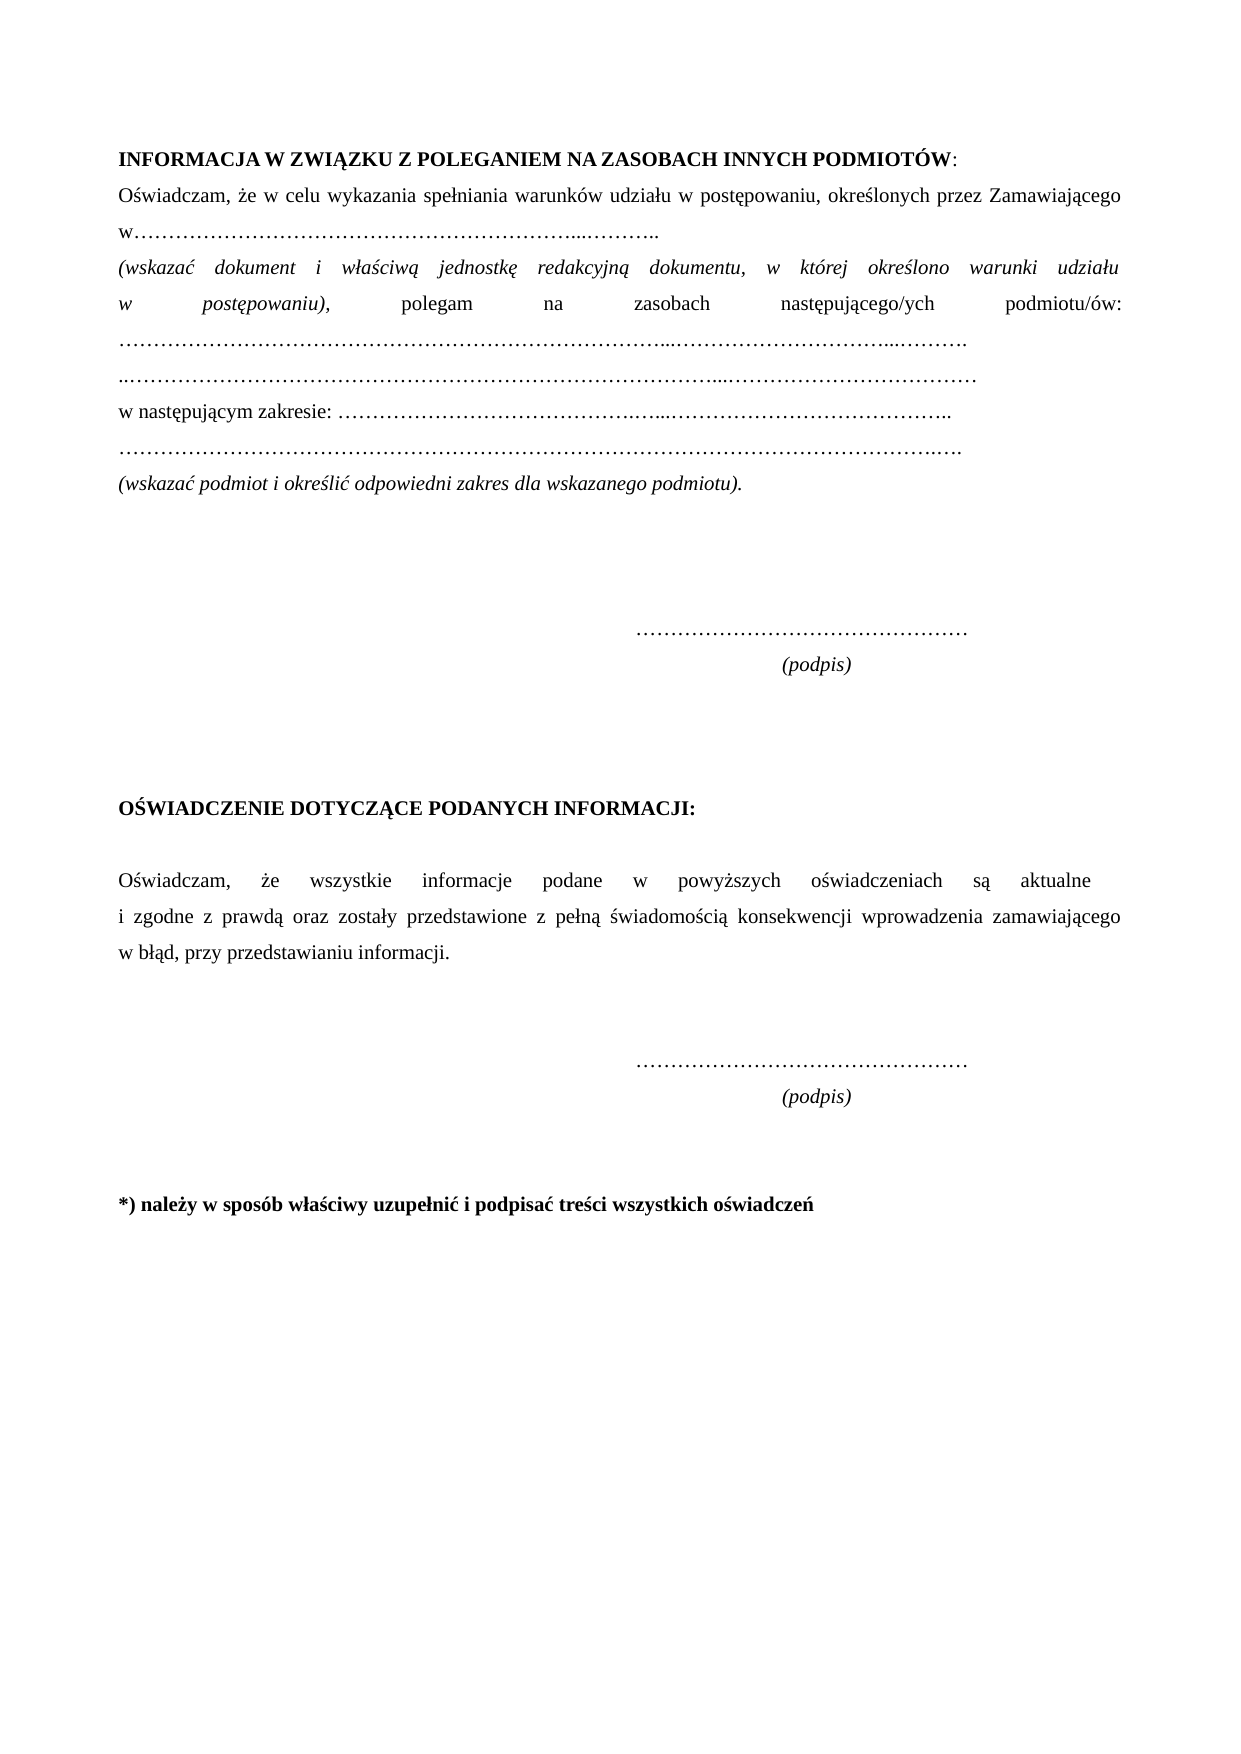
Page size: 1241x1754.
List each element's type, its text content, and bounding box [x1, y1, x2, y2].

text ………………………………………… [118, 1048, 1122, 1072]
text (wskazać podmiot i określić odpowiedni zakres dla wskazanego podmiotu). [118, 471, 1122, 495]
text ……………………………………………………………………………………………………….…. [118, 435, 1122, 459]
text (podpis) [708, 651, 1122, 676]
text (wskazać dokument i właściwą jednostkę redakcyjną dokumentu, w której określono warunki udziału w postępowaniu), polegam na zasobach następującego/ych podmiotu/ów: ……………………………………………………………………...…………………………...………. [118, 255, 1122, 351]
text *) należy w sposób właściwy uzupełnić i podpisać treści wszystkich oświadczeń [118, 1192, 1122, 1216]
text ………………………………………… [118, 615, 1122, 639]
text Oświadczam, że wszystkie informacje podane w powyższych oświadczeniach są aktualne i zgodne z prawdą oraz zostały przedstawione z pełną świadomością konsekwencji wprowadzenia zamawiającego w błąd, przy przedstawianiu informacji. [118, 868, 1122, 964]
text INFORMACJA W ZWIĄZKU Z POLEGANIEM NA ZASOBACH INNYCH PODMIOTÓW: [118, 147, 1122, 171]
text OŚWIADCZENIE DOTYCZĄCE PODANYCH INFORMACJI: [118, 796, 1122, 820]
text Oświadczam, że w celu wykazania spełniania warunków udziału w postępowaniu, określonych przez Zamawiającego w………………………………………………………...……….. [118, 183, 1122, 243]
text ..…………………………………………………………………………...……………………………… w następującym zakresie: …………………………………….…...………………………………….. [118, 363, 1122, 423]
text (podpis) [708, 1084, 1122, 1108]
